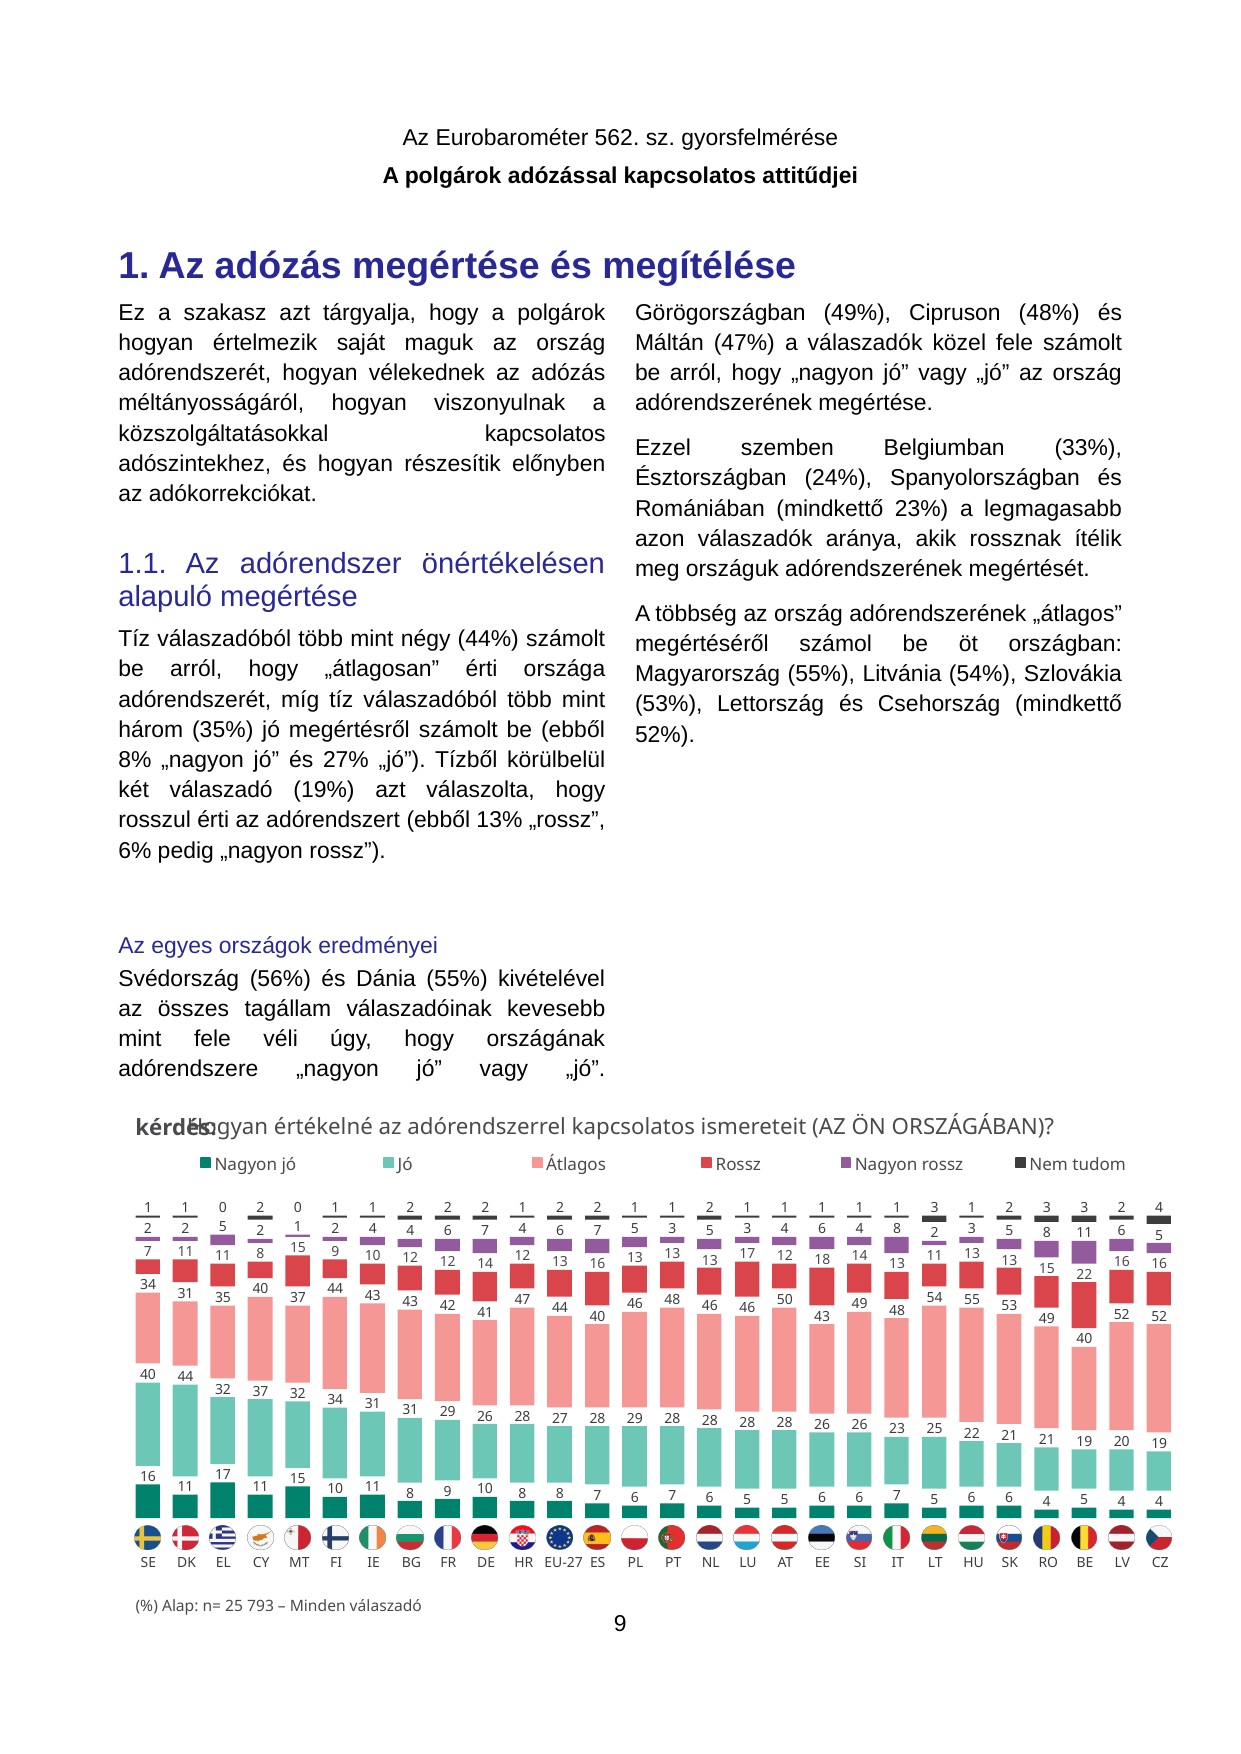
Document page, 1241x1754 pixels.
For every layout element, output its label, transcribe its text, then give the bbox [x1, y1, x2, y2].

picture [209, 1525, 236, 1550]
picture [134, 1525, 161, 1550]
text Az egyes országok eredményei [118, 932, 605, 958]
text A többség az ország adórendszerének „átlagos” megértéséről számol be öt országban: Magyarország (55%), Litvánia (54%), Szlovákia (53%), Lettország és Csehország (mindkettő 52%). [635, 600, 1122, 747]
picture [658, 1525, 685, 1550]
text Ez a szakasz azt tárgyalja, hogy a polgárok hogyan értelmezik saját maguk az ország adórendszerét, hogyan vélekednek az adózás méltányosságáról, hogyan viszonyulnak a közszolgáltatásokkal kapcsolatos adószintekhez, és hogyan részesítik előnyben az adókorrekciókat. [118, 299, 605, 506]
text Görögországban (49%), Cipruson (48%) és Máltán (47%) a válaszadók közel fele számolt be arról, hogy „nagyon jó” vagy „jó” az ország adórendszerének megértése. [635, 299, 1122, 416]
picture [172, 1525, 199, 1550]
picture [509, 1525, 536, 1550]
picture [359, 1525, 386, 1550]
picture [284, 1525, 311, 1550]
text Tíz válaszadóból több mint négy (44%) számolt be arról, hogy „átlagosan” érti országa adórendszerét, míg tíz válaszadóból több mint három (35%) jó megértésről számolt be (ebből 8% „nagyon jó” és 27% „jó”). Tízből körülbelül két válaszadó (19%) azt válaszolta, hogy rosszul érti az adórendszert (ebből 13% „rossz”, 6% pedig „nagyon rossz”). [118, 625, 605, 863]
picture [808, 1525, 835, 1550]
picture [1108, 1525, 1135, 1550]
picture [434, 1525, 461, 1550]
picture [771, 1525, 798, 1550]
picture [1033, 1525, 1060, 1550]
subtitle 1. Az adózás megértése és megítélése [118, 243, 1122, 286]
picture [322, 1525, 349, 1550]
picture [696, 1525, 723, 1550]
picture [996, 1525, 1022, 1550]
text Svédország (56%) és Dánia (55%) kivételével az összes tagállam válaszadóinak kevesebb mint fele véli úgy, hogy országának adórendszere „nagyon jó” vagy „jó”. [118, 964, 605, 1081]
picture [958, 1525, 985, 1550]
text Ezzel szemben Belgiumban (33%), Észtországban (24%), Spanyolországban és Romániában (mindkettő 23%) a legmagasabb azon válaszadók aránya, akik rossznak ítélik meg országuk adórendszerének megértését. [635, 434, 1122, 581]
picture [883, 1525, 910, 1550]
subtitle 1.1. Az adórendszer önértékelésen alapuló megértése [118, 546, 605, 613]
picture [471, 1525, 498, 1550]
picture [396, 1525, 424, 1550]
picture [583, 1525, 611, 1550]
picture [921, 1525, 947, 1550]
picture [546, 1525, 573, 1550]
picture [247, 1525, 274, 1550]
picture [1071, 1525, 1097, 1550]
picture [621, 1525, 648, 1550]
picture [846, 1525, 872, 1550]
picture [1146, 1525, 1172, 1550]
picture [733, 1525, 760, 1550]
